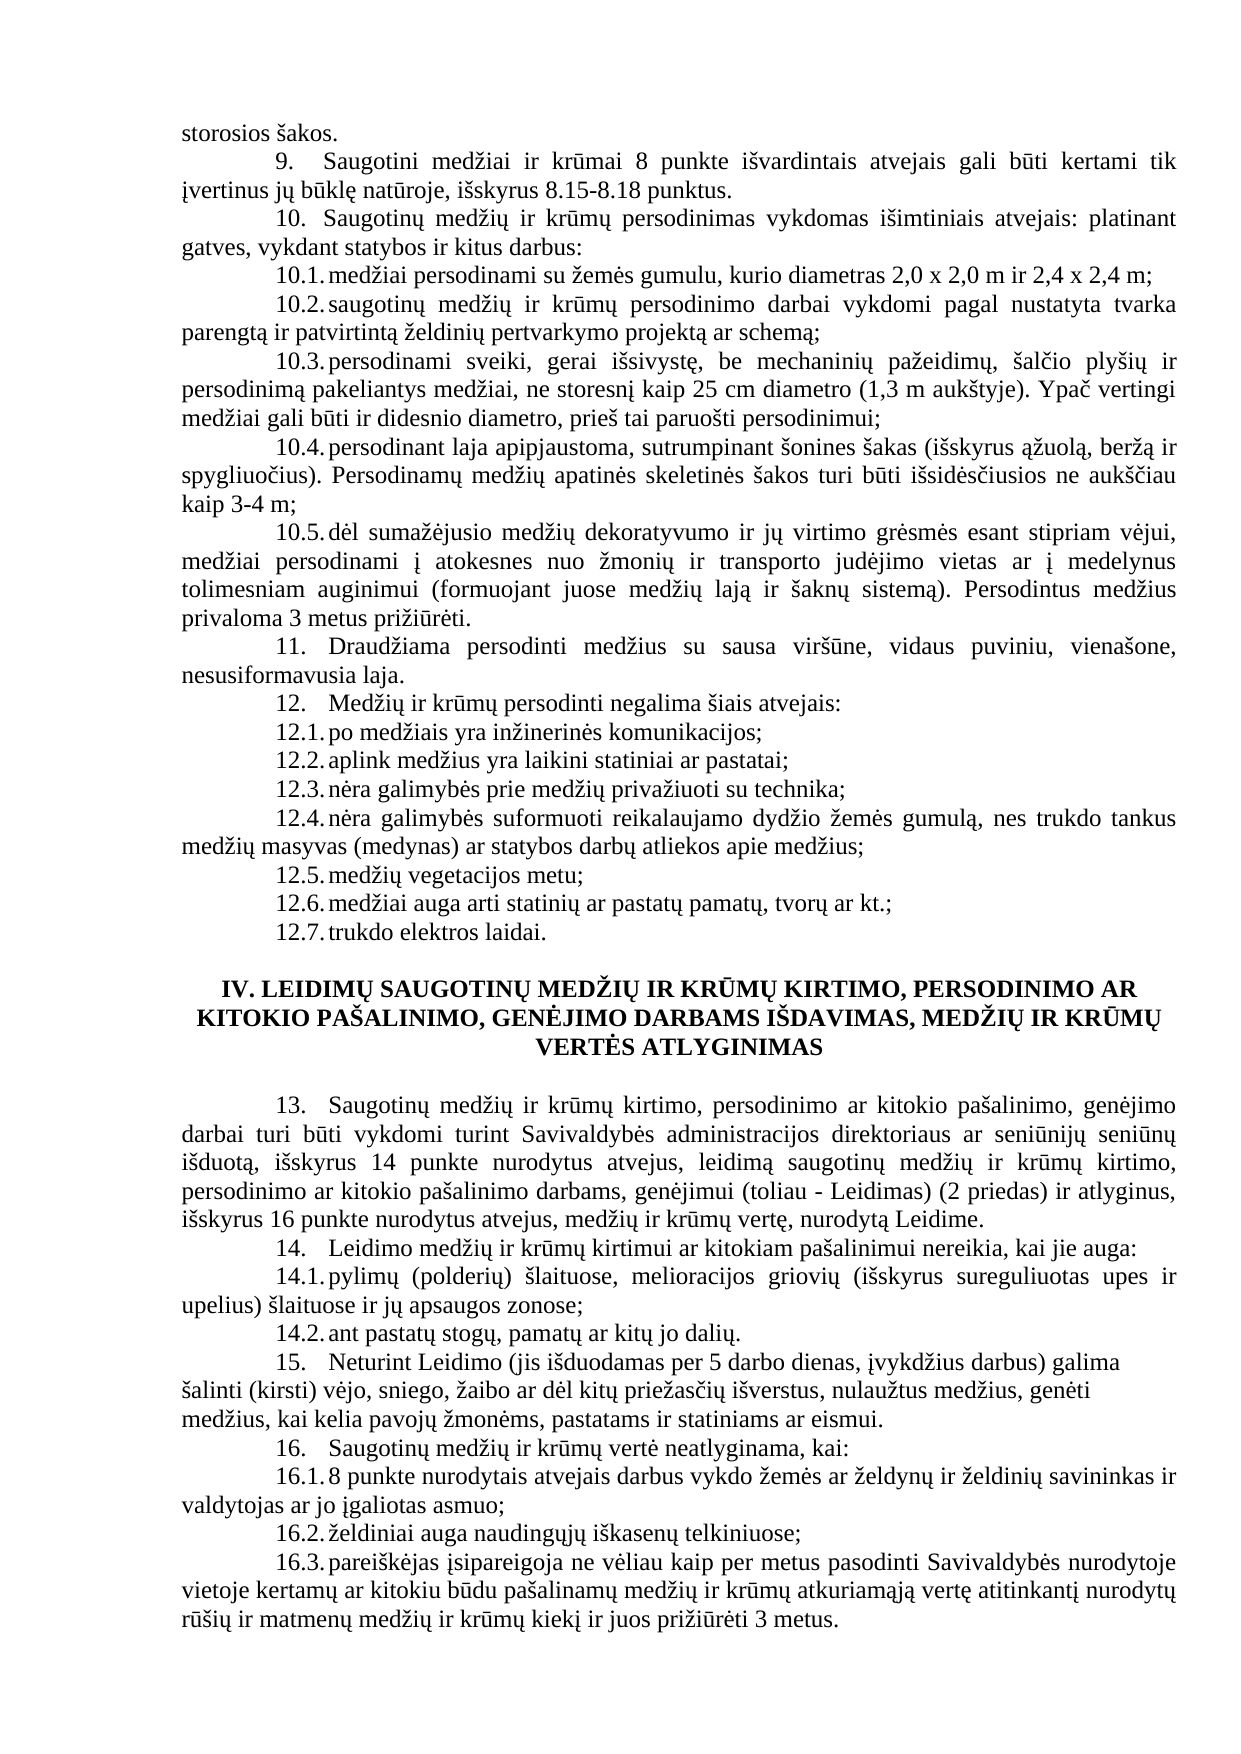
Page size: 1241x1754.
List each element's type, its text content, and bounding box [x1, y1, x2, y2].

text storosios šakos. [181, 118, 1181, 147]
text 9. Saugotini medžiai ir krūmai 8 punkte išvardintais atvejais gali būti kertami tik įvertinus jų būklę natūroje, išskyrus 8.15-8.18 punktus. [181, 147, 1177, 204]
text 12.4. nėra galimybės suformuoti reikalaujamo dydžio žemės gumulą, nes trukdo tankus medžių masyvas (medynas) ar statybos darbų atliekos apie medžius; [181, 803, 1177, 860]
text 12.3. nėra galimybės prie medžių privažiuoti su technika; [181, 774, 1181, 803]
text 16.3. pareiškėjas įsipareigoja ne vėliau kaip per metus pasodinti Savivaldybės nurodytoje vietoje kertamų ar kitokiu būdu pašalinamų medžių ir krūmų atkuriamąją vertę atitinkantį nurodytų rūšių ir matmenų medžių ir krūmų kiekį ir juos prižiūrėti 3 metus. [181, 1547, 1177, 1633]
text 14. Leidimo medžių ir krūmų kirtimui ar kitokiam pašalinimui nereikia, kai jie auga: [181, 1233, 1181, 1262]
text IV. LEIDIMŲ SAUGOTINŲ MEDŽIŲ IR KRŪMŲ KIRTIMO, PERSODINIMO AR KITOKIO PAŠALINIMO, GENĖJIMO DARBAMS IŠDAVIMAS, MEDŽIŲ IR KRŪMŲ VERTĖS ATLYGINIMAS [181, 975, 1177, 1062]
text 12.5. medžių vegetacijos metu; [181, 860, 1181, 889]
text 11. Draudžiama persodinti medžius su sausa viršūne, vidaus puviniu, vienašone, nesusiformavusia laja. [181, 632, 1177, 689]
text 16.1. 8 punkte nurodytais atvejais darbus vykdo žemės ar želdynų ir želdinių savininkas ir valdytojas ar jo įgaliotas asmuo; [181, 1462, 1177, 1519]
text 10.3. persodinami sveiki, gerai išsivystę, be mechaninių pažeidimų, šalčio plyšių ir persodinimą pakeliantys medžiai, ne storesnį kaip 25 cm diametro (1,3 m aukštyje). Ypač vertingi medžiai gali būti ir didesnio diametro, prieš tai paruošti persodinimui; [181, 346, 1177, 432]
text 10.2. saugotinų medžių ir krūmų persodinimo darbai vykdomi pagal nustatyta tvarka parengtą ir patvirtintą želdinių pertvarkymo projektą ar schemą; [181, 289, 1177, 346]
text 10.5. dėl sumažėjusio medžių dekoratyvumo ir jų virtimo grėsmės esant stipriam vėjui, medžiai persodinami į atokesnes nuo žmonių ir transporto judėjimo vietas ar į medelynus tolimesniam auginimui (formuojant juose medžių lają ir šaknų sistemą). Persodintus medžius privaloma 3 metus prižiūrėti. [181, 518, 1177, 632]
text 14.2. ant pastatų stogų, pamatų ar kitų jo dalių. [181, 1319, 1181, 1347]
text 10. Saugotinų medžių ir krūmų persodinimas vykdomas išimtiniais atvejais: platinant gatves, vykdant statybos ir kitus darbus: [181, 204, 1177, 261]
text 16. Saugotinų medžių ir krūmų vertė neatlyginama, kai: [181, 1433, 1181, 1462]
text 12.2. aplink medžius yra laikini statiniai ar pastatai; [181, 746, 1181, 774]
text 10.4. persodinant laja apipjaustoma, sutrumpinant šonines šakas (išskyrus ąžuolą, beržą ir spygliuočius). Persodinamų medžių apatinės skeletinės šakos turi būti išsidėsčiusios ne aukščiau kaip 3-4 m; [181, 432, 1177, 518]
text 13. Saugotinų medžių ir krūmų kirtimo, persodinimo ar kitokio pašalinimo, genėjimo darbai turi būti vykdomi turint Savivaldybės administracijos direktoriaus ar seniūnijų seniūnų išduotą, išskyrus 14 punkte nurodytus atvejus, leidimą saugotinų medžių ir krūmų kirtimo, persodinimo ar kitokio pašalinimo darbams, genėjimui (toliau - Leidimas) (2 priedas) ir atlyginus, išskyrus 16 punkte nurodytus atvejus, medžių ir krūmų vertę, nurodytą Leidime. [181, 1091, 1177, 1233]
text 15. Neturint Leidimo (jis išduodamas per 5 darbo dienas, įvykdžius darbus) galima šalinti (kirsti) vėjo, sniego, žaibo ar dėl kitų priežasčių išverstus, nulaužtus medžius, genėti medžius, kai kelia pavojų žmonėms, pastatams ir statiniams ar eismui. [181, 1347, 1177, 1433]
text 10.1. medžiai persodinami su žemės gumulu, kurio diametras 2,0 x 2,0 m ir 2,4 x 2,4 m; [181, 261, 1181, 289]
text 12.7. trukdo elektros laidai. [181, 917, 1181, 946]
text 12. Medžių ir krūmų persodinti negalima šiais atvejais: [181, 689, 1181, 717]
text 16.2. želdiniai auga naudingųjų iškasenų telkiniuose; [181, 1519, 1181, 1547]
text 14.1. pylimų (polderių) šlaituose, melioracijos griovių (išskyrus sureguliuotas upes ir upelius) šlaituose ir jų apsaugos zonose; [181, 1262, 1177, 1319]
text 12.6. medžiai auga arti statinių ar pastatų pamatų, tvorų ar kt.; [181, 889, 1181, 917]
text 12.1. po medžiais yra inžinerinės komunikacijos; [181, 717, 1181, 746]
